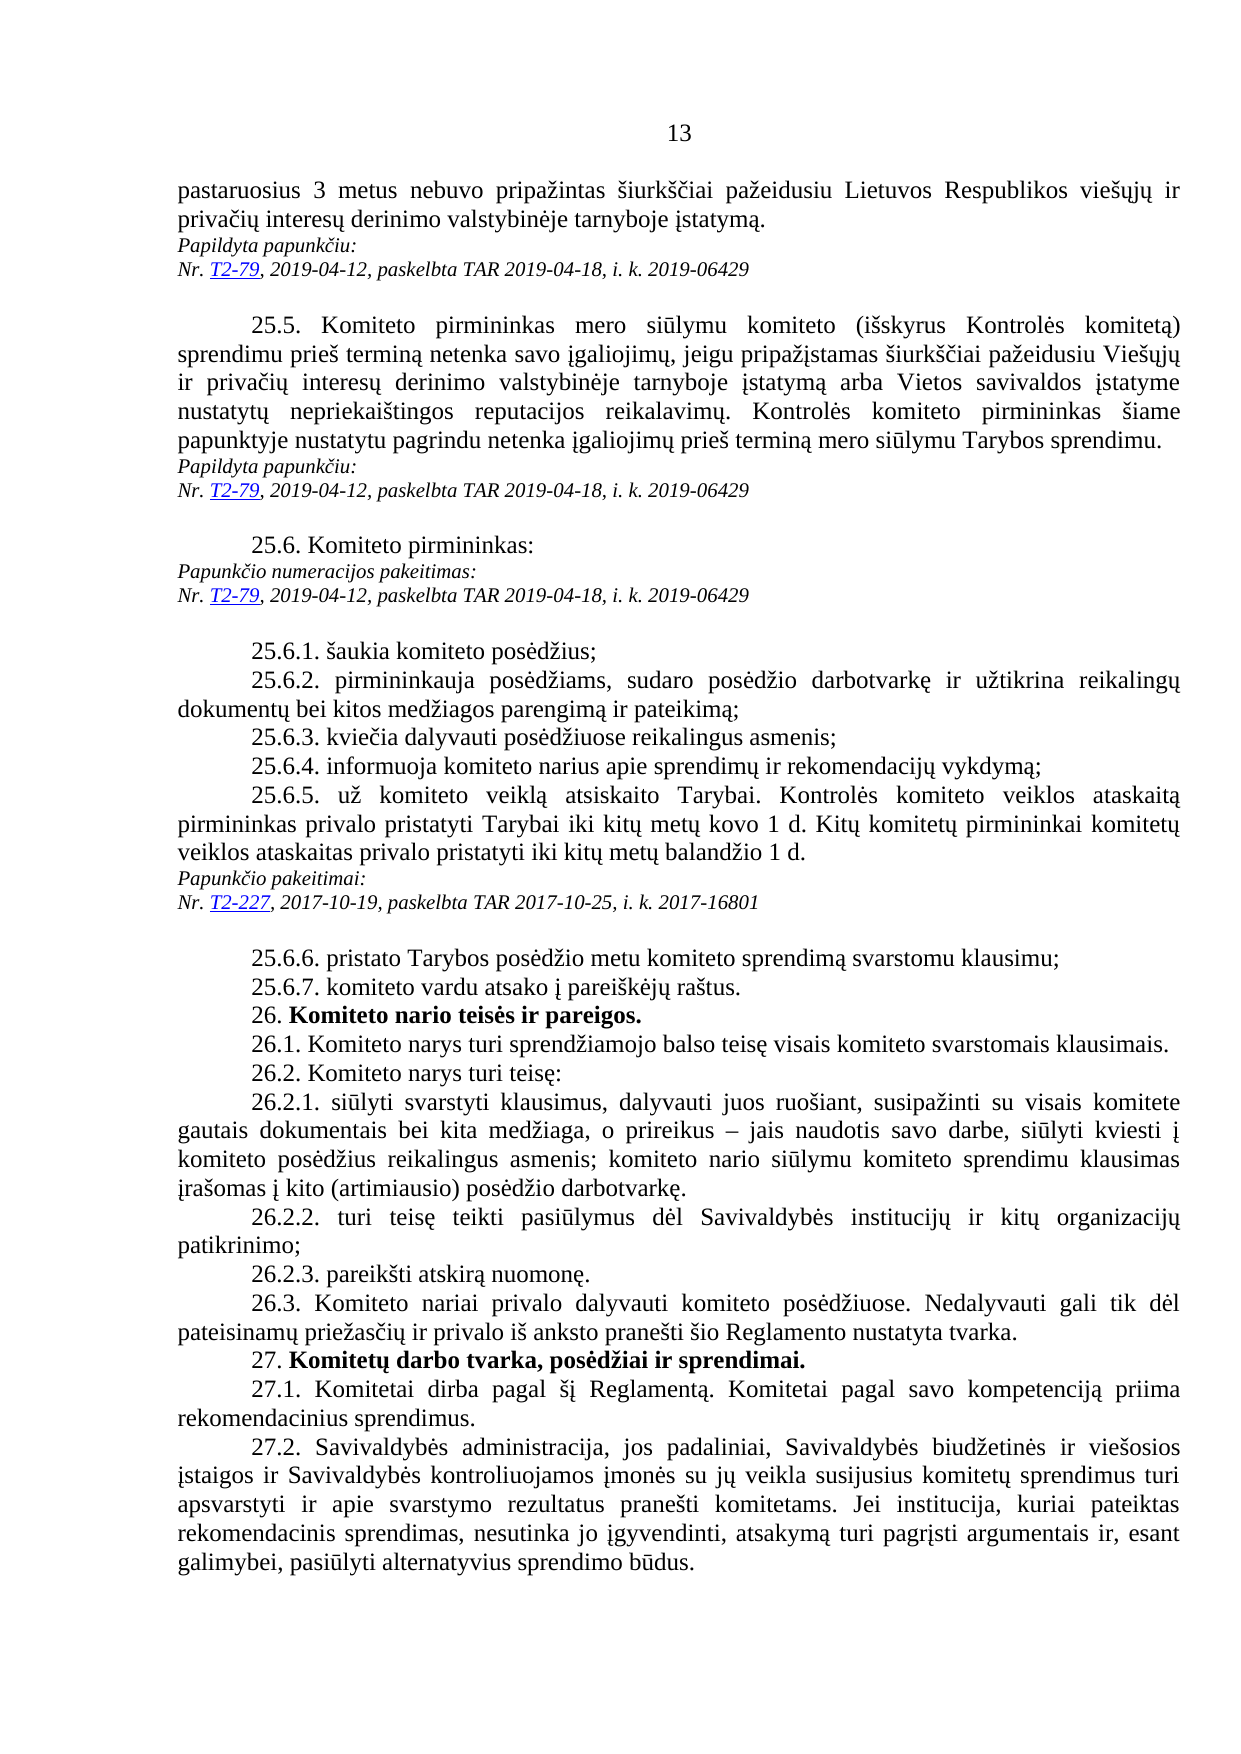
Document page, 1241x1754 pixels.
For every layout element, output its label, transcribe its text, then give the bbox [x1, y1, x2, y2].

text Nr. T2-79, 2019-04-12, paskelbta TAR 2019-04-18, i. k. 2019-06429 [177, 257, 1181, 281]
text 25.6.6. pristato Tarybos posėdžio metu komiteto sprendimą svarstomu klausimu; [177, 943, 1181, 972]
text Papildyta papunkčiu: [177, 233, 1181, 257]
text 26.2.3. pareikšti atskirą nuomonę. [177, 1259, 1181, 1288]
text pastaruosius 3 metus nebuvo pripažintas šiurkščiai pažeidusiu Lietuvos Respublikos viešųjų ir privačių interesų derinimo valstybinėje tarnyboje įstatymą. [177, 176, 1181, 233]
text Papunkčio numeracijos pakeitimas: [177, 559, 1181, 583]
text Nr. T2-227, 2017-10-19, paskelbta TAR 2017-10-25, i. k. 2017-16801 [177, 890, 1181, 914]
text 25.6.4. informuoja komiteto narius apie sprendimų ir rekomendacijų vykdymą; [177, 751, 1181, 780]
text 25.6.2. pirmininkauja posėdžiams, sudaro posėdžio darbotvarkę ir užtikrina reikalingų dokumentų bei kitos medžiagos parengimą ir pateikimą; [177, 665, 1181, 722]
text 26.2.1. siūlyti svarstyti klausimus, dalyvauti juos ruošiant, susipažinti su visais komitete gautais dokumentais bei kita medžiaga, o prireikus – jais naudotis savo darbe, siūlyti kviesti į komiteto posėdžius reikalingus asmenis; komiteto nario siūlymu komiteto sprendimu klausimas įrašomas į kito (artimiausio) posėdžio darbotvarkę. [177, 1087, 1181, 1202]
text 26.2.2. turi teisę teikti pasiūlymus dėl Savivaldybės institucijų ir kitų organizacijų patikrinimo; [177, 1202, 1181, 1259]
text Papunkčio pakeitimai: [177, 866, 1181, 890]
text 25.6. Komiteto pirmininkas: [177, 531, 1181, 559]
text 26.3. Komiteto nariai privalo dalyvauti komiteto posėdžiuose. Nedalyvauti gali tik dėl pateisinamų priežasčių ir privalo iš anksto pranešti šio Reglamento nustatyta tvarka. [177, 1288, 1181, 1346]
text Nr. T2-79, 2019-04-12, paskelbta TAR 2019-04-18, i. k. 2019-06429 [177, 478, 1181, 502]
text Papildyta papunkčiu: [177, 454, 1181, 478]
text 25.5. Komiteto pirmininkas mero siūlymu komiteto (išskyrus Kontrolės komitetą) sprendimu prieš terminą netenka savo įgaliojimų, jeigu pripažįstamas šiurkščiai pažeidusiu Viešųjų ir privačių interesų derinimo valstybinėje tarnyboje įstatymą arba Vietos savivaldos įstatyme nustatytų nepriekaištingos reputacijos reikalavimų. Kontrolės komiteto pirmininkas šiame papunktyje nustatytu pagrindu netenka įgaliojimų prieš terminą mero siūlymu Tarybos sprendimu. [177, 310, 1181, 454]
text Nr. T2-79, 2019-04-12, paskelbta TAR 2019-04-18, i. k. 2019-06429 [177, 583, 1181, 607]
text 25.6.3. kviečia dalyvauti posėdžiuose reikalingus asmenis; [177, 722, 1181, 751]
text 26.1. Komiteto narys turi sprendžiamojo balso teisę visais komiteto svarstomais klausimais. [177, 1029, 1181, 1058]
text 25.6.1. šaukia komiteto posėdžius; [177, 636, 1181, 665]
text 26.2. Komiteto narys turi teisę: [177, 1058, 1181, 1087]
text 27.1. Komitetai dirba pagal šį Reglamentą. Komitetai pagal savo kompetenciją priima rekomendacinius sprendimus. [177, 1374, 1181, 1432]
text 25.6.7. komiteto vardu atsako į pareiškėjų raštus. [177, 972, 1181, 1001]
text 27. Komitetų darbo tvarka, posėdžiai ir sprendimai. [177, 1346, 1181, 1374]
text 27.2. Savivaldybės administracija, jos padaliniai, Savivaldybės biudžetinės ir viešosios įstaigos ir Savivaldybės kontroliuojamos įmonės su jų veikla susijusius komitetų sprendimus turi apsvarstyti ir apie svarstymo rezultatus pranešti komitetams. Jei institucija, kuriai pateiktas rekomendacinis sprendimas, nesutinka jo įgyvendinti, atsakymą turi pagrįsti argumentais ir, esant galimybei, pasiūlyti alternatyvius sprendimo būdus. [177, 1432, 1181, 1576]
text 25.6.5. už komiteto veiklą atsiskaito Tarybai. Kontrolės komiteto veiklos ataskaitą pirmininkas privalo pristatyti Tarybai iki kitų metų kovo 1 d. Kitų komitetų pirmininkai komitetų veiklos ataskaitas privalo pristatyti iki kitų metų balandžio 1 d. [177, 780, 1181, 866]
text 26. Komiteto nario teisės ir pareigos. [177, 1001, 1181, 1029]
